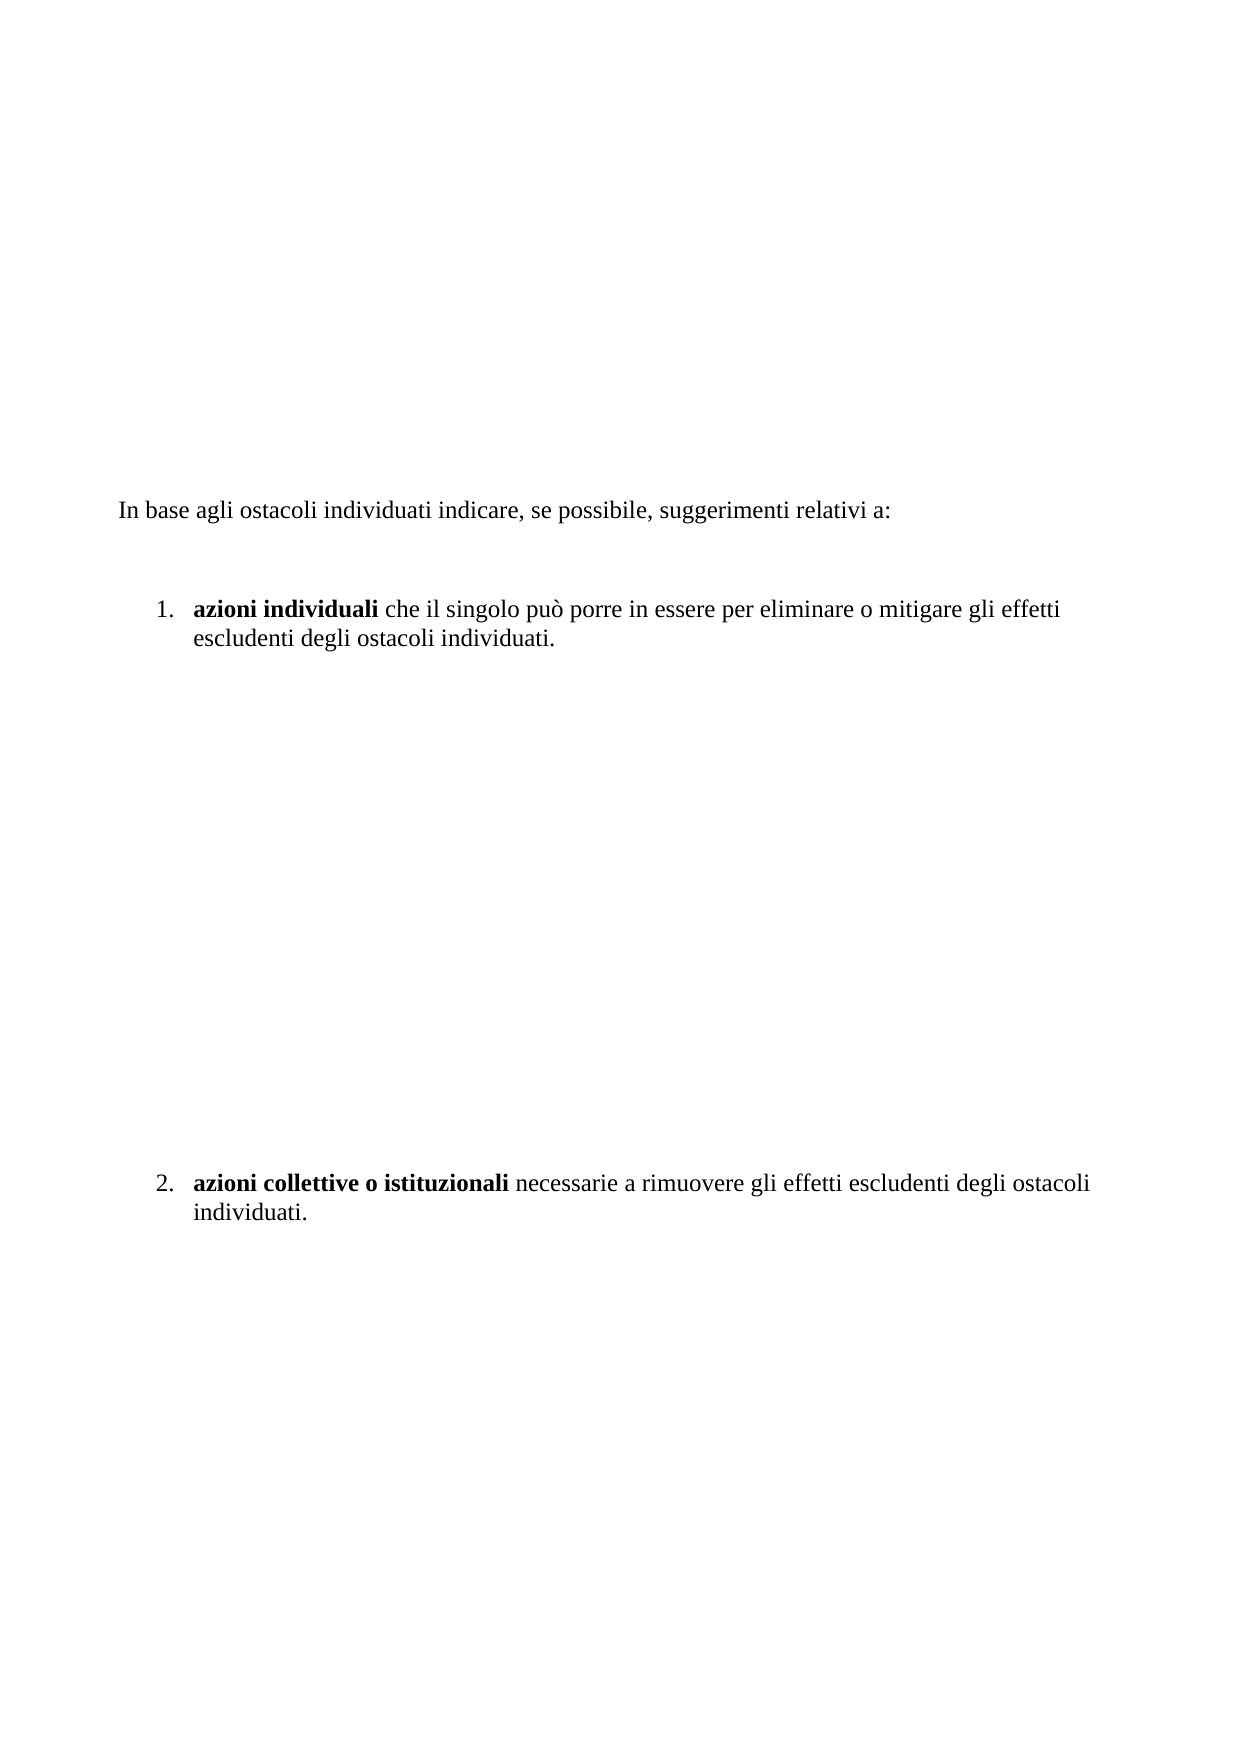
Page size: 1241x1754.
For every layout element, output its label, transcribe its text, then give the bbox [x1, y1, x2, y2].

list azioni collettive o istituzionali necessarie a rimuovere gli effetti escludenti degli ostacoli individuati. [156, 1168, 1122, 1226]
list azioni individuali che il singolo può porre in essere per eliminare o mitigare gli effetti escludenti degli ostacoli individuati. [156, 594, 1122, 651]
text In base agli ostacoli individuati indicare, se possibile, suggerimenti relativi a: [118, 495, 1122, 523]
